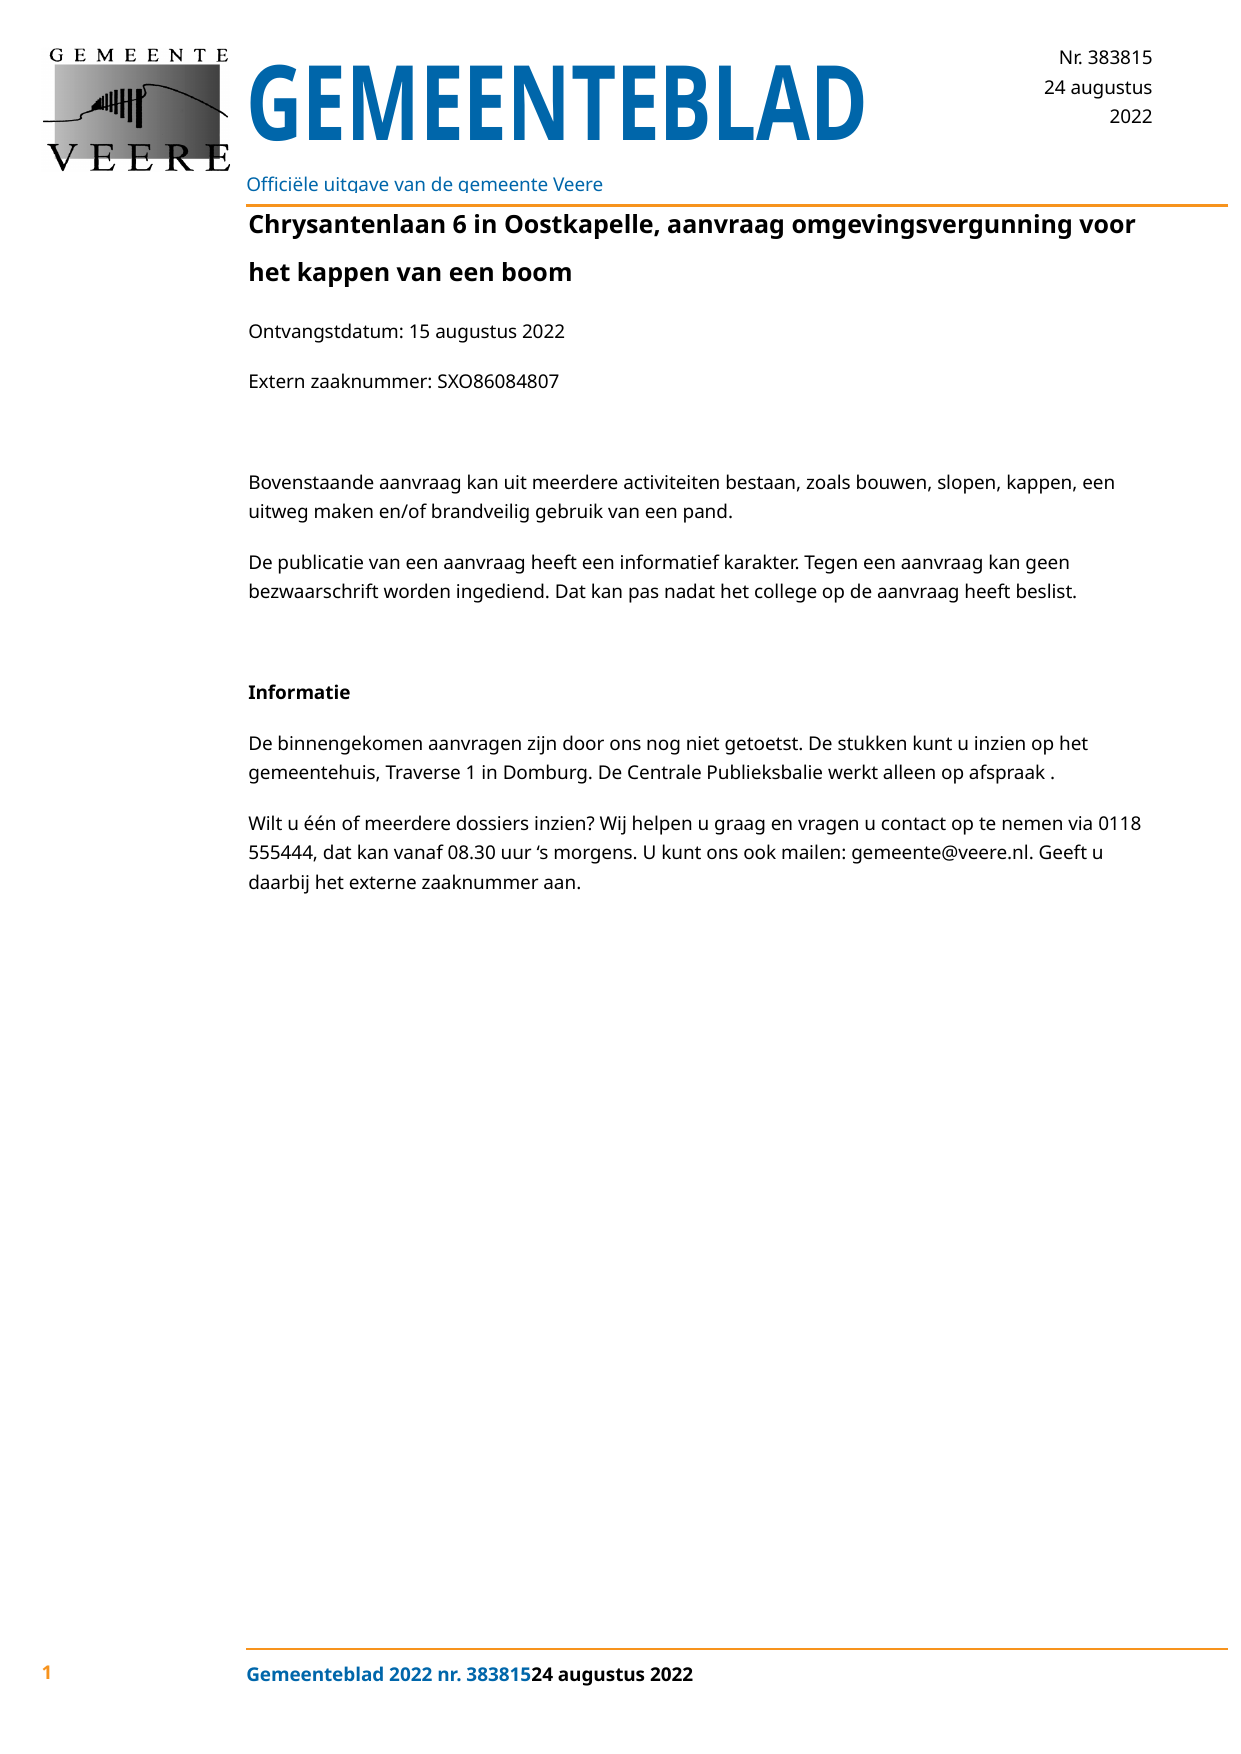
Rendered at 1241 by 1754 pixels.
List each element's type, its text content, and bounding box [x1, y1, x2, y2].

text Informatie [248, 679, 1152, 705]
text De binnengekomen aanvragen zijn door ons nog niet getoetst. De stukken kunt u inzien op het gemeentehuis, Traverse 1 in Domburg. De Centrale Publieksbalie werkt alleen op afspraak . [248, 730, 1152, 785]
text De publicatie van een aanvraag heeft een informatief karakter. Tegen een aanvraag kan geen bezwaarschrift worden ingediend. Dat kan pas nadat het college op de aanvraag heeft beslist. [248, 549, 1152, 604]
text Extern zaaknummer: SXO86084807 [248, 368, 1152, 394]
text Ontvangstdatum: 15 augustus 2022 [248, 318, 1152, 344]
text Wilt u één of meerdere dossiers inzien? Wij helpen u graag en vragen u contact op te nemen via 0118 555444, dat kan vanaf 08.30 uur ‘s morgens. U kunt ons ook mailen: gemeente@veere.nl. Geeft u daarbij het externe zaaknummer aan. [248, 810, 1152, 895]
text Bovenstaande aanvraag kan uit meerdere activiteiten bestaan, zoals bouwen, slopen, kappen, een uitweg maken en/of brandveilig gebruik van een pand. [248, 469, 1152, 524]
text Chrysantenlaan 6 in Oostkapelle, aanvraag omgevingsvergunning voor het kappen van een boom [248, 207, 1152, 288]
picture [41, 47, 231, 172]
